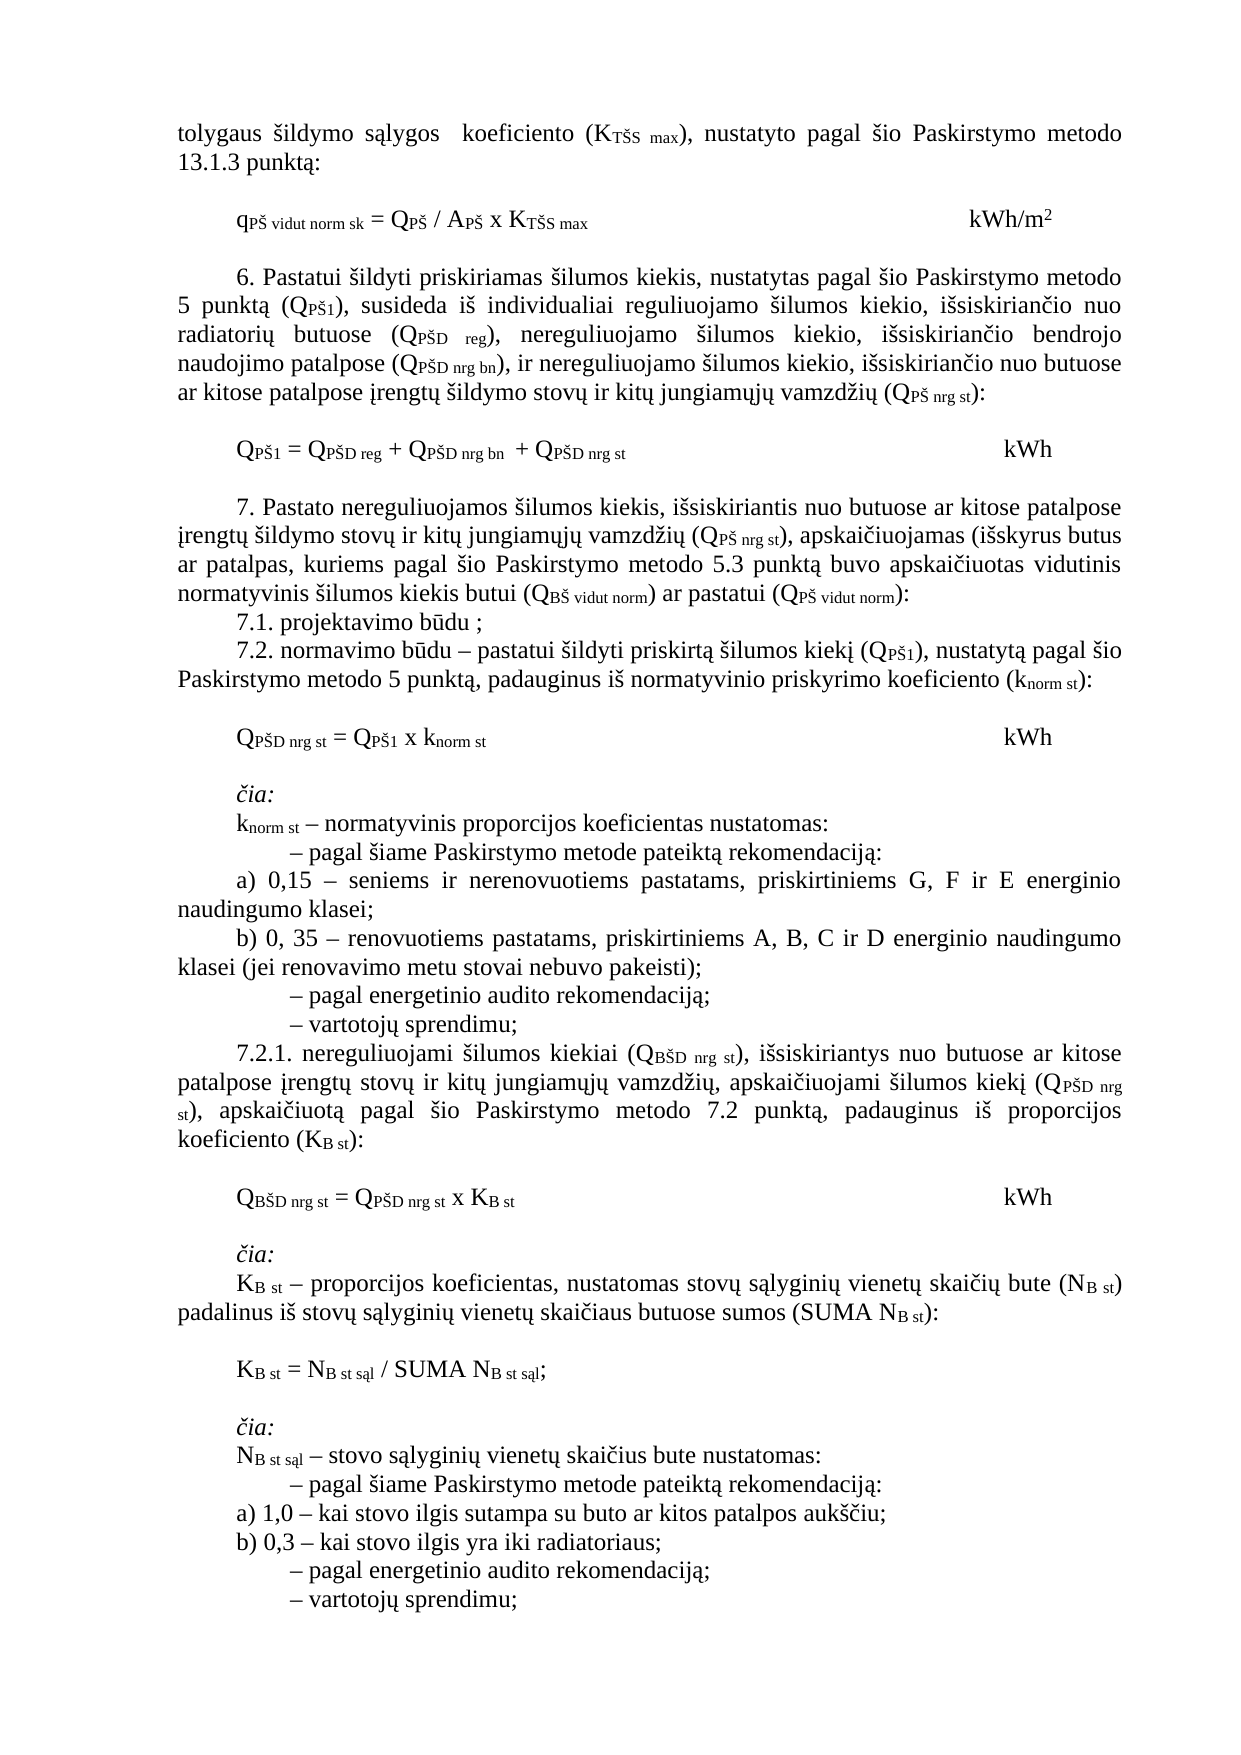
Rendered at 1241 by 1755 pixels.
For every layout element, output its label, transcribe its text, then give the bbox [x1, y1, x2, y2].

text b) 0,3 – kai stovo ilgis yra iki radiatoriaus; [177, 1527, 1122, 1556]
text KB st – proporcijos koeficientas, nustatomas stovų sąlyginių vienetų skaičių bute (NB st) padalinus iš stovų sąlyginių vienetų skaičiaus butuose sumos (SUMA NB st): [177, 1268, 1122, 1326]
text tolygaus šildymo sąlygos koeficiento (KTŠS max), nustatyto pagal šio Paskirstymo metodo 13.1.3 punktą: [177, 118, 1122, 176]
text – pagal šiame Paskirstymo metode pateiktą rekomendaciją: [177, 837, 1122, 866]
text knorm st – normatyvinis proporcijos koeficientas nustatomas: [177, 808, 1122, 837]
text – pagal energetinio audito rekomendaciją; [177, 981, 1122, 1009]
text – pagal energetinio audito rekomendaciją; [177, 1556, 1122, 1584]
text qPŠ vidut norm sk = QPŠ / APŠ x KTŠS max kWh/m2 [177, 204, 1122, 233]
text 7. Pastato nereguliuojamos šilumos kiekis, išsiskiriantis nuo butuose ar kitose patalpose įrengtų šildymo stovų ir kitų jungiamųjų vamzdžių (QPŠ nrg st), apskaičiuojamas (išskyrus butus ar patalpas, kuriems pagal šio Paskirstymo metodo 5.3 punktą buvo apskaičiuotas vidutinis normatyvinis šilumos kiekis butui (QBŠ vidut norm) ar pastatui (QPŠ vidut norm): [177, 492, 1122, 607]
text čia: [177, 779, 1122, 808]
text čia: [177, 1239, 1122, 1268]
text b) 0, 35 – renovuotiems pastatams, priskirtiniems A, B, C ir D energinio naudingumo klasei (jei renovavimo metu stovai nebuvo pakeisti); [177, 923, 1122, 981]
text – vartotojų sprendimu; [177, 1009, 1122, 1038]
text QPŠD nrg st = QPŠ1 x knorm st kWh [177, 722, 1122, 751]
text a) 1,0 – kai stovo ilgis sutampa su buto ar kitos patalpos aukščiu; [177, 1498, 1122, 1527]
text NB st sąl – stovo sąlyginių vienetų skaičius bute nustatomas: [177, 1441, 1122, 1469]
text – vartotojų sprendimu; [177, 1584, 1122, 1613]
text a) 0,15 – seniems ir nerenovuotiems pastatams, priskirtiniems G, F ir E energinio naudingumo klasei; [177, 866, 1122, 923]
text KB st = NB st sąl / SUMA NB st sąl; [177, 1354, 1122, 1383]
text – pagal šiame Paskirstymo metode pateiktą rekomendaciją: [177, 1469, 1122, 1498]
text QPŠ1 = QPŠD reg + QPŠD nrg bn + QPŠD nrg st kWh [177, 434, 1122, 463]
text 7.2.1. nereguliuojami šilumos kiekiai (QBŠD nrg st), išsiskiriantys nuo butuose ar kitose patalpose įrengtų stovų ir kitų jungiamųjų vamzdžių, apskaičiuojami šilumos kiekį (QPŠD nrg st), apskaičiuotą pagal šio Paskirstymo metodo 7.2 punktą, padauginus iš proporcijos koeficiento (KB st): [177, 1038, 1122, 1153]
text čia: [177, 1412, 1122, 1441]
text 7.1. projektavimo būdu ; [177, 607, 1122, 636]
text 6. Pastatui šildyti priskiriamas šilumos kiekis, nustatytas pagal šio Paskirstymo metodo 5 punktą (QPŠ1), susideda iš individualiai reguliuojamo šilumos kiekio, išsiskiriančio nuo radiatorių butuose (QPŠD reg), nereguliuojamo šilumos kiekio, išsiskiriančio bendrojo naudojimo patalpose (QPŠD nrg bn), ir nereguliuojamo šilumos kiekio, išsiskiriančio nuo butuose ar kitose patalpose įrengtų šildymo stovų ir kitų jungiamųjų vamzdžių (QPŠ nrg st): [177, 262, 1122, 406]
text 7.2. normavimo būdu – pastatui šildyti priskirtą šilumos kiekį (QPŠ1), nustatytą pagal šio Paskirstymo metodo 5 punktą, padauginus iš normatyvinio priskyrimo koeficiento (knorm st): [177, 636, 1122, 693]
text QBŠD nrg st = QPŠD nrg st x KB st kWh [177, 1182, 1122, 1211]
